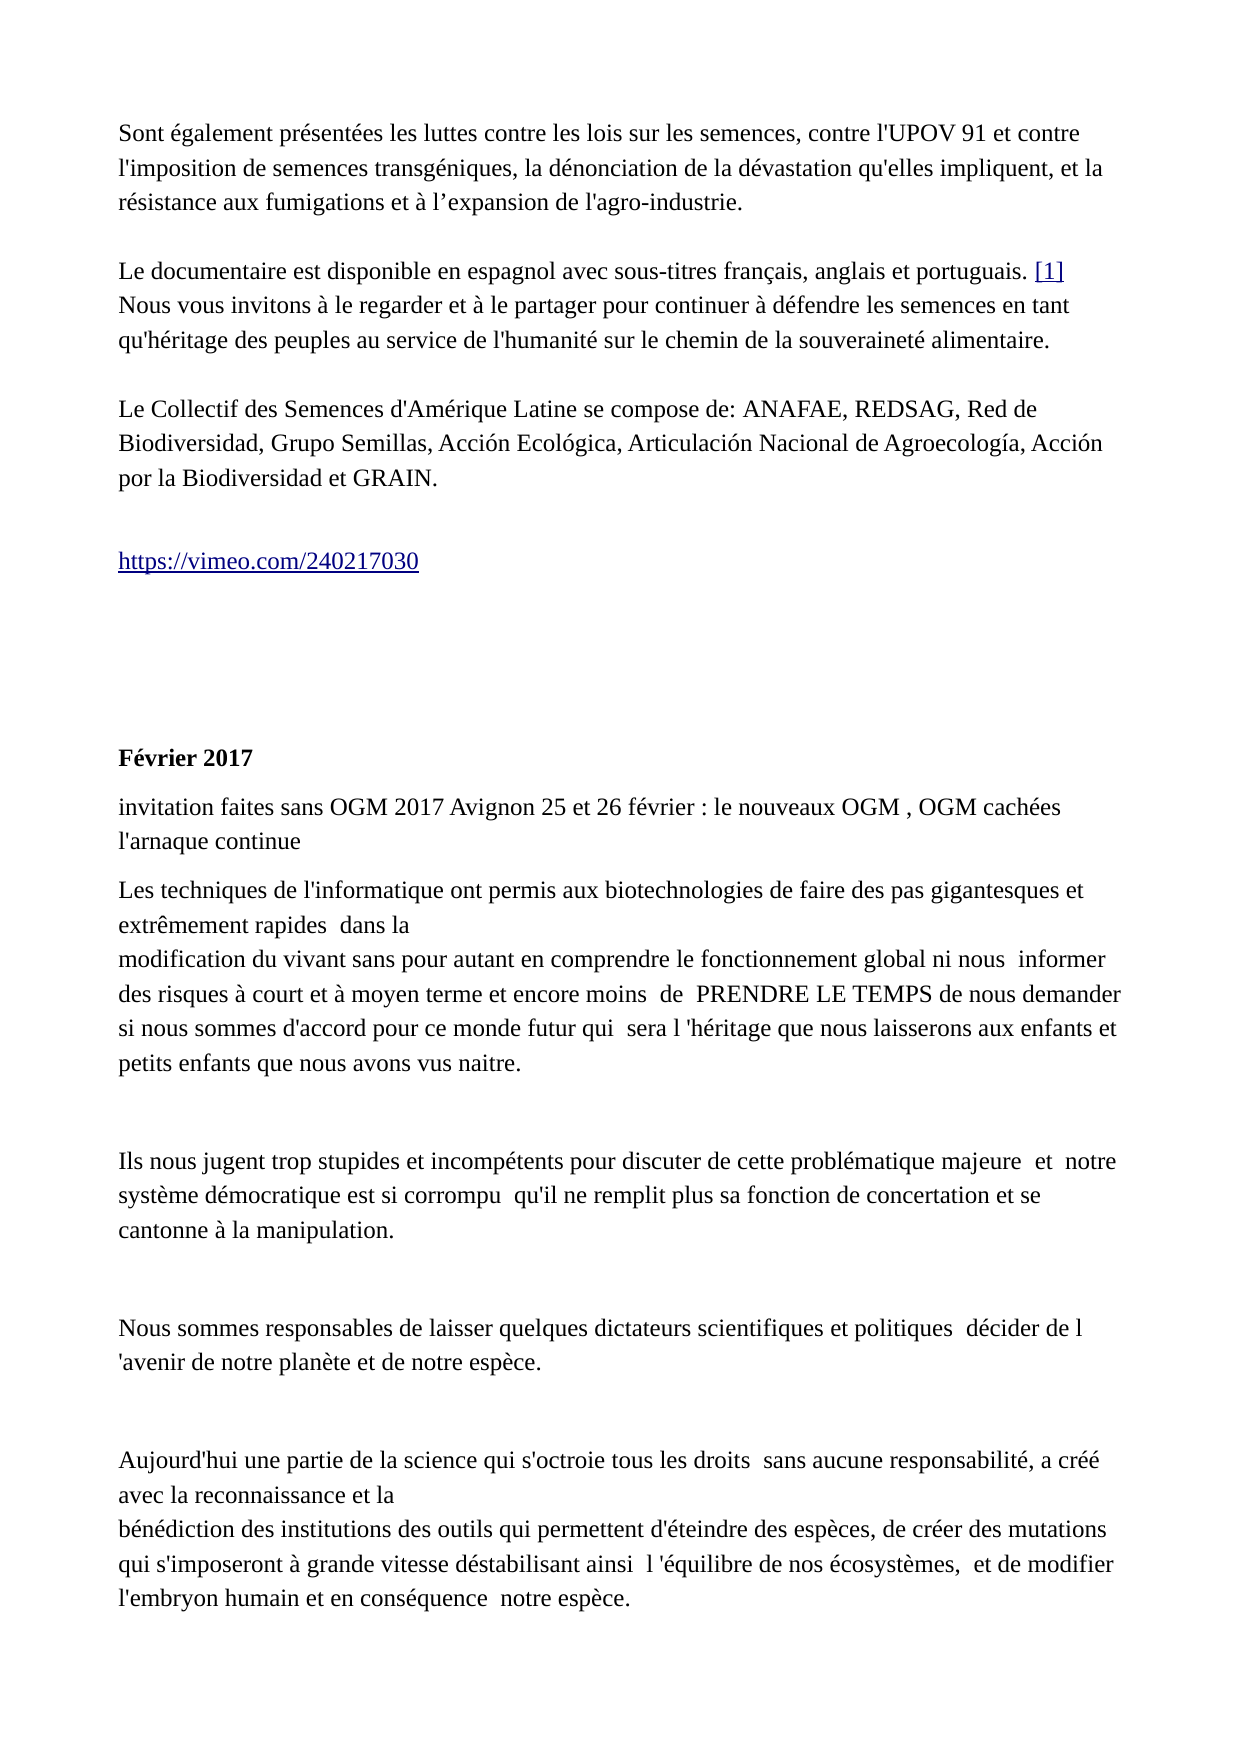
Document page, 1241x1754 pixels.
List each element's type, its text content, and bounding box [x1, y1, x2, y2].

text Le documentaire est disponible en espagnol avec sous-titres français, anglais et portuguais. [1] Nous vous invitons à le regarder et à le partager pour continuer à défendre les semences en tant qu'héritage des peuples au service de l'humanité sur le chemin de la souveraineté alimentaire. [118, 256, 1122, 354]
text Nous sommes responsables de laisser quelques dictateurs scientifiques et politiques décider de l 'avenir de notre planète et de notre espèce. [118, 1313, 1122, 1376]
text Février 2017 [118, 743, 1122, 771]
text Le Collectif des Semences d'Amérique Latine se compose de: ANAFAE, REDSAG, Red de Biodiversidad, Grupo Semillas, Acción Ecológica, Articulación Nacional de Agroecología, Acción por la Biodiversidad et GRAIN. [118, 394, 1122, 492]
text Sont également présentées les luttes contre les lois sur les semences, contre l'UPOV 91 et contre l'imposition de semences transgéniques, la dénonciation de la dévastation qu'elles impliquent, et la résistance aux fumigations et à l’expansion de l'agro-industrie. [118, 118, 1122, 216]
text invitation faites sans OGM 2017 Avignon 25 et 26 février : le nouveaux OGM , OGM cachées l'arnaque continue [118, 792, 1122, 855]
text https://vimeo.com/240217030 [118, 546, 1122, 575]
text Aujourd'hui une partie de la science qui s'octroie tous les droits sans aucune responsabilité, a créé avec la reconnaissance et la bénédiction des institutions des outils qui permettent d'éteindre des espèces, de créer des mutations qui s'imposeront à grande vitesse déstabilisant ainsi l 'équilibre de nos écosystèmes, et de modifier l'embryon humain et en conséquence notre espèce. [118, 1446, 1122, 1612]
text Les techniques de l'informatique ont permis aux biotechnologies de faire des pas gigantesques et extrêmement rapides dans la modification du vivant sans pour autant en comprendre le fonctionnement global ni nous informer des risques à court et à moyen terme et encore moins de PRENDRE LE TEMPS de nous demander si nous sommes d'accord pour ce monde futur qui sera l 'héritage que nous laisserons aux enfants et petits enfants que nous avons vus naitre. [118, 875, 1122, 1076]
text Ils nous jugent trop stupides et incompétents pour discuter de cette problématique majeure et notre système démocratique est si corrompu qu'il ne remplit plus sa fonction de concertation et se cantonne à la manipulation. [118, 1146, 1122, 1243]
